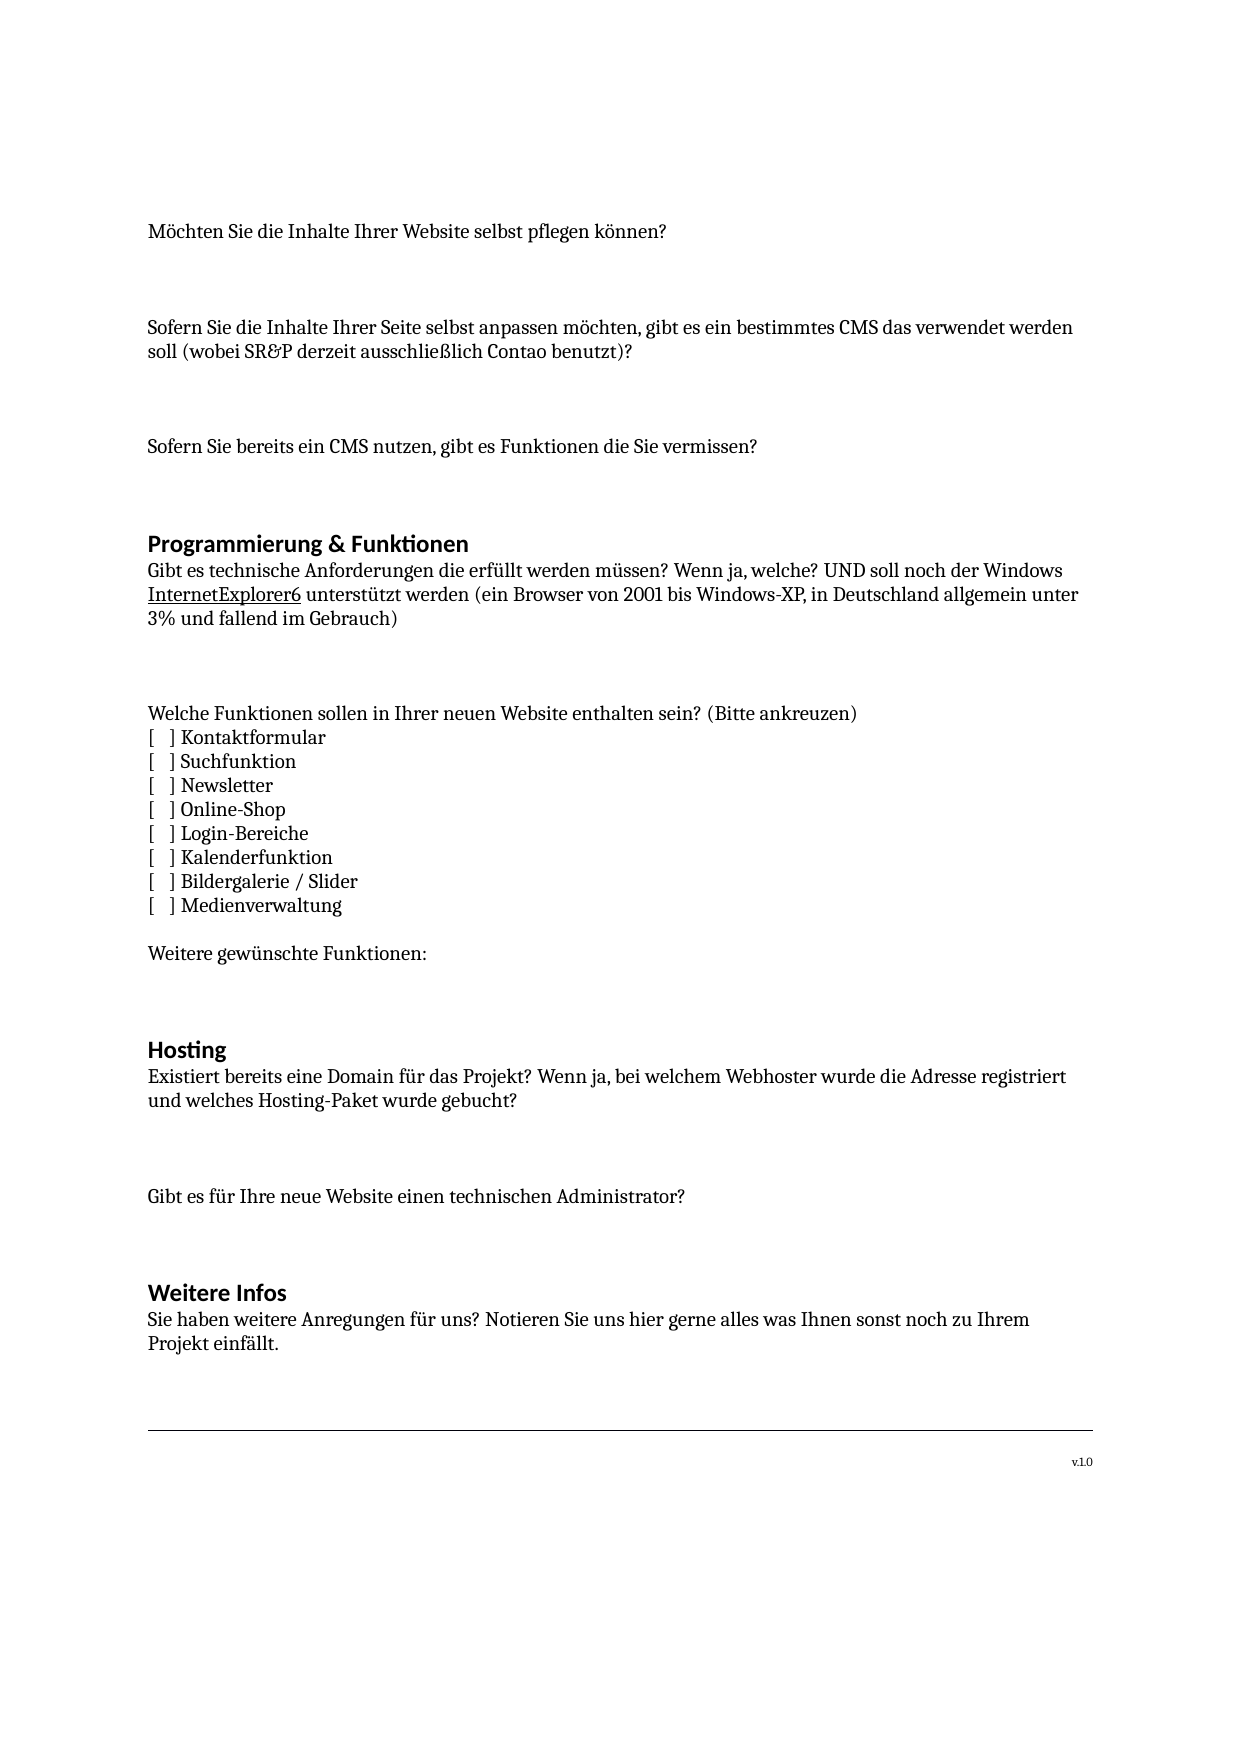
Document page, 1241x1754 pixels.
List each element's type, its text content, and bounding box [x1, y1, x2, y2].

subtitle Weitere Infos [148, 1277, 1093, 1308]
subtitle Programmierung & Funktionen [148, 528, 1093, 558]
text v.1.0 [148, 1455, 1093, 1470]
text Gibt es für Ihre neue Website einen technischen Administrator? [148, 1185, 1093, 1209]
text Gibt es technische Anforderungen die erfüllt werden müssen? Wenn ja, welche? UND soll noch der Windows InternetExplorer6 unterstützt werden (ein Browser von 2001 bis Windows-XP, in Deutschland allgemein unter 3% und fallend im Gebrauch) [148, 558, 1093, 630]
text Sofern Sie bereits ein CMS nutzen, gibt es Funktionen die Sie vermissen? [148, 435, 1093, 459]
text Sofern Sie die Inhalte Ihrer Seite selbst anpassen möchten, gibt es ein bestimmtes CMS das verwendet werden soll (wobei SR&P derzeit ausschließlich Contao benutzt)? [148, 315, 1093, 363]
subtitle Hosting [148, 1034, 1093, 1065]
text [ ] Kontaktformular [ ] Suchfunktion [ ] Newsletter [ ] Online-Shop [ ] Login-Bereiche [ ] Kalenderfunktion [ ] Bildergalerie / Slider [ ] Medienverwaltung [148, 726, 1093, 918]
text Weitere gewünschte Funktionen: [148, 942, 1093, 966]
text Sie haben weitere Anregungen für uns? Notieren Sie uns hier gerne alles was Ihnen sonst noch zu Ihrem Projekt einfällt. [148, 1308, 1093, 1356]
text Welche Funktionen sollen in Ihrer neuen Website enthalten sein? (Bitte ankreuzen) [148, 702, 1093, 726]
text Möchten Sie die Inhalte Ihrer Website selbst pflegen können? [148, 219, 1093, 243]
text Existiert bereits eine Domain für das Projekt? Wenn ja, bei welchem Webhoster wurde die Adresse registriert und welches Hosting-Paket wurde gebucht? [148, 1065, 1093, 1113]
